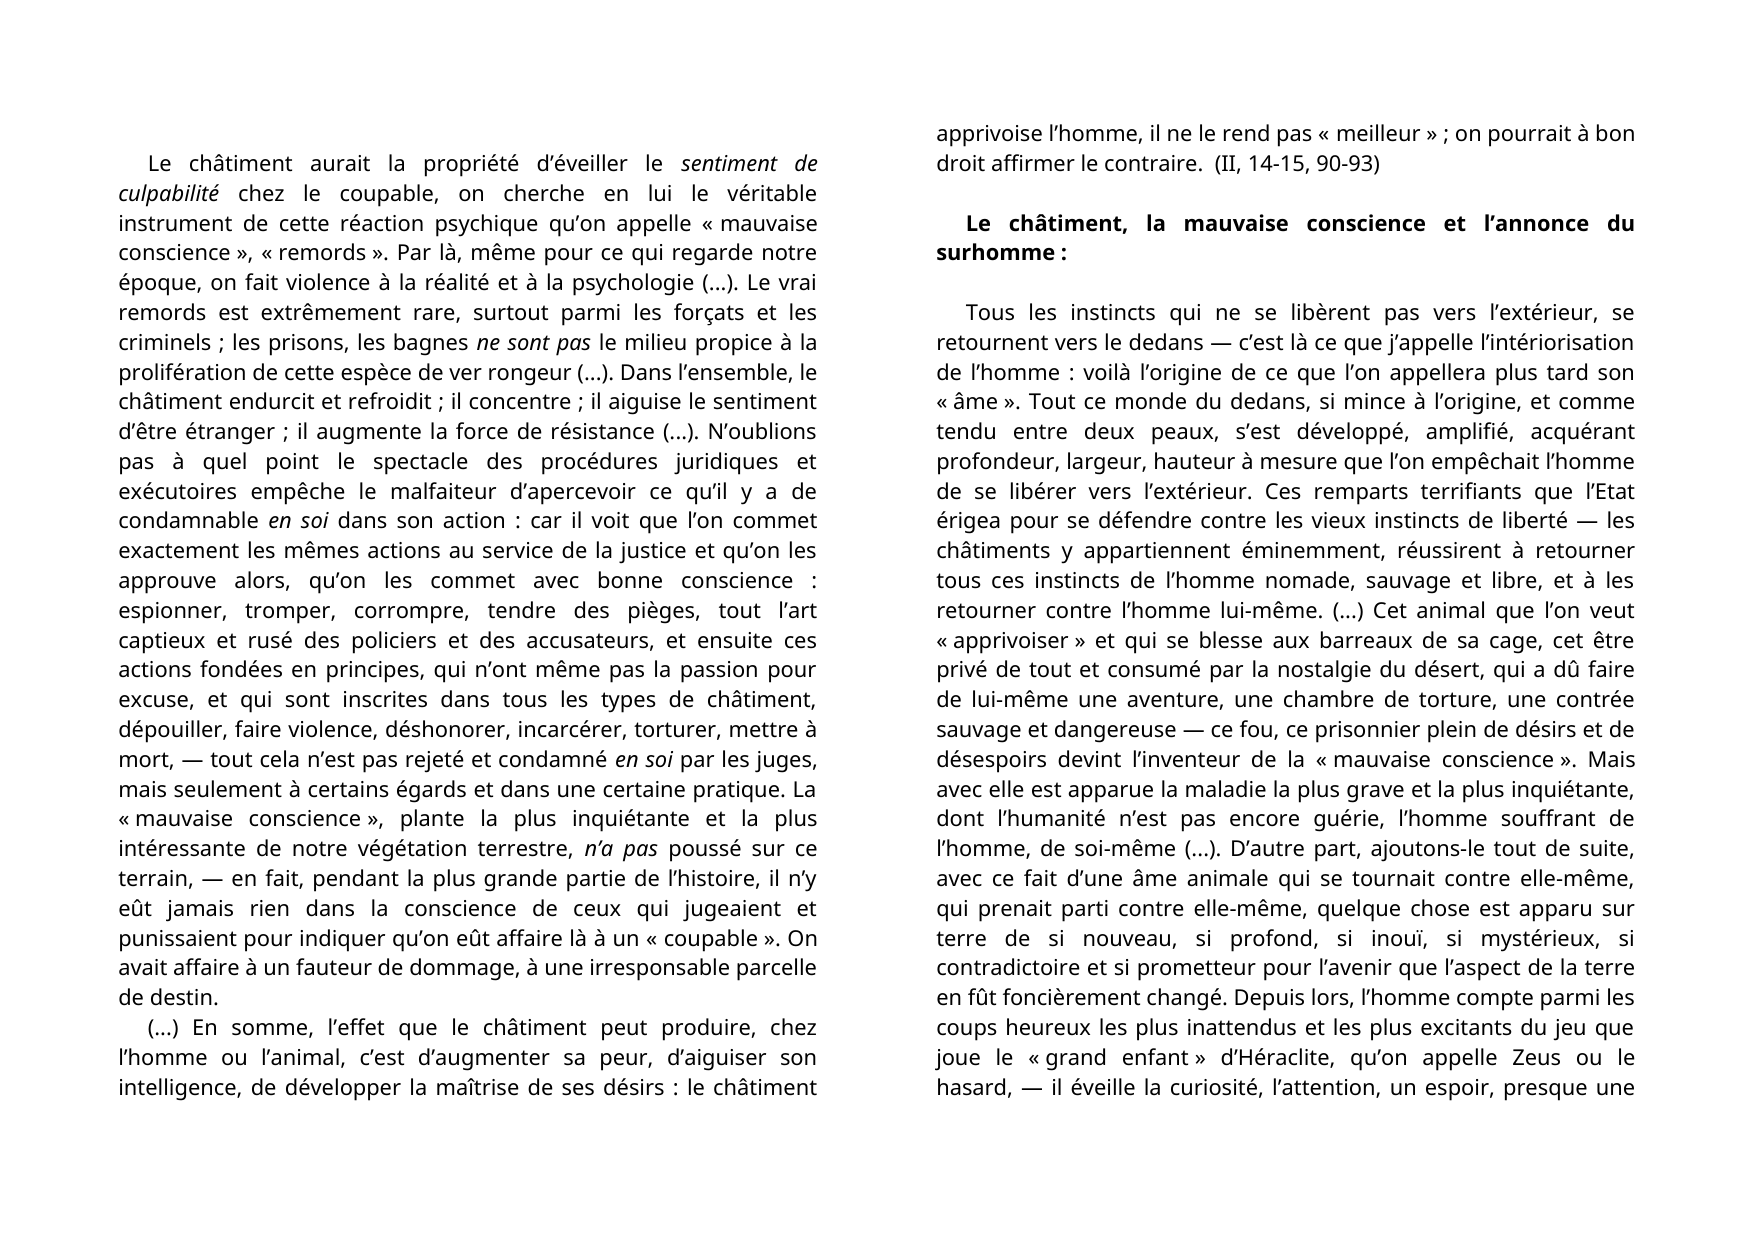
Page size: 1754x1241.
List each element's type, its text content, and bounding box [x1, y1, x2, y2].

text Tous les instincts qui ne se libèrent pas vers l’extérieur, se retournent vers le dedans — c’est là ce que j’appelle l’intériorisation de l’homme : voilà l’origine de ce que l’on appellera plus tard son « âme ». Tout ce monde du dedans, si mince à l’origine, et comme tendu entre deux peaux, s’est développé, amplifié, acquérant profondeur, largeur, hauteur à mesure que l’on empêchait l’homme de se libérer vers l’extérieur. Ces remparts terrifiants que l’Etat érigea pour se défendre contre les vieux instincts de liberté — les châtiments y appartiennent éminemment, réussirent à retourner tous ces instincts de l’homme nomade, sauvage et libre, et à les retourner contre l’homme lui-même. (...) Cet animal que l’on veut « apprivoiser » et qui se blesse aux barreaux de sa cage, cet être privé de tout et consumé par la nostalgie du désert, qui a dû faire de lui-même une aventure, une chambre de torture, une contrée sauvage et dangereuse — ce fou, ce prisonnier plein de désirs et de désespoirs devint l’inventeur de la « mauvaise conscience ». Mais avec elle est apparue la maladie la plus grave et la plus inquiétante, dont l’humanité n’est pas encore guérie, l’homme souffrant de l’homme, de soi-même (...). D’autre part, ajoutons-le tout de suite, avec ce fait d’une âme animale qui se tournait contre elle-même, qui prenait parti contre elle-même, quelque chose est apparu sur terre de si nouveau, si profond, si inouï, si mystérieux, si contradictoire et si prometteur pour l’avenir que l’aspect de la terre en fût foncièrement changé. Depuis lors, l’homme compte parmi les coups heureux les plus inattendus et les plus excitants du jeu que joue le « grand enfant » d’Héraclite, qu’on appelle Zeus ou le hasard, — il éveille la curiosité, l’attention, un espoir, presque une [936, 297, 1636, 1101]
text (...) En somme, l’effet que le châtiment peut produire, chez l’homme ou l’animal, c’est d’augmenter sa peur, d’aiguiser son intelligence, de développer la maîtrise de ses désirs : le châtiment [118, 1012, 818, 1101]
text apprivoise l’homme, il ne le rend pas « meilleur » ; on pourrait à bon droit affirmer le contraire. (II, 14-15, 90-93) [936, 118, 1636, 178]
text Le châtiment aurait la propriété d’éveiller le sentiment de culpabilité chez le coupable, on cherche en lui le véritable instrument de cette réaction psychique qu’on appelle « mauvaise conscience », « remords ». Par là, même pour ce qui regarde notre époque, on fait violence à la réalité et à la psychologie (...). Le vrai remords est extrêmement rare, surtout parmi les forçats et les criminels ; les prisons, les bagnes ne sont pas le milieu propice à la prolifération de cette espèce de ver rongeur (...). Dans l’ensemble, le châtiment endurcit et refroidit ; il concentre ; il aiguise le sentiment d’être étranger ; il augmente la force de résistance (...). N’oublions pas à quel point le spectacle des procédures juridiques et exécutoires empêche le malfaiteur d’apercevoir ce qu’il y a de condamnable en soi dans son action : car il voit que l’on commet exactement les mêmes actions au service de la justice et qu’on les approuve alors, qu’on les commet avec bonne conscience : espionner, tromper, corrompre, tendre des pièges, tout l’art captieux et rusé des policiers et des accusateurs, et ensuite ces actions fondées en principes, qui n’ont même pas la passion pour excuse, et qui sont inscrites dans tous les types de châtiment, dépouiller, faire violence, déshonorer, incarcérer, torturer, mettre à mort, — tout cela n’est pas rejeté et condamné en soi par les juges, mais seulement à certains égards et dans une certaine pratique. La « mauvaise conscience », plante la plus inquiétante et la plus intéressante de notre végétation terrestre, n’a pas poussé sur ce terrain, — en fait, pendant la plus grande partie de l’histoire, il n’y eût jamais rien dans la conscience de ceux qui jugeaient et punissaient pour indiquer qu’on eût affaire là à un « coupable ». On avait affaire à un fauteur de dommage, à une irresponsable parcelle de destin. [118, 148, 818, 1012]
text Le châtiment, la mauvaise conscience et l’annonce du surhomme : [936, 207, 1636, 267]
